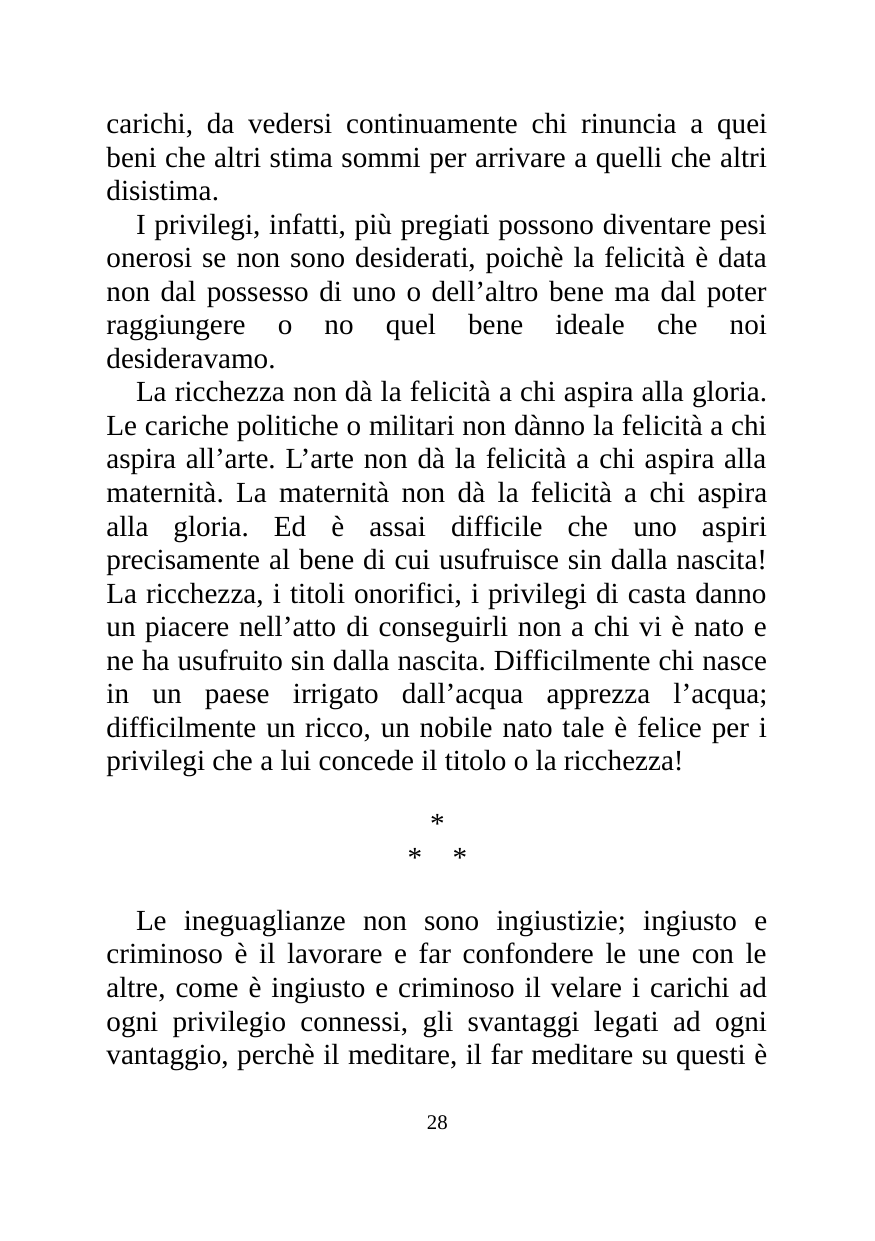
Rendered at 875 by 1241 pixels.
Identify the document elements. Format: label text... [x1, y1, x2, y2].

text I privilegi, infatti, più pregiati possono diventare pesi onerosi se non sono desiderati, poichè la felicità è data non dal possesso di uno o dell’altro bene ma dal poter raggiungere o no quel bene ideale che noi desideravamo. [106, 207, 768, 374]
text La ricchezza non dà la felicità a chi aspira alla gloria. Le cariche politiche o militari non dànno la felicità a chi aspira all’arte. L’arte non dà la felicità a chi aspira alla maternità. La maternità non dà la felicità a chi aspira alla gloria. Ed è assai difficile che uno aspiri precisamente al bene di cui usufruisce sin dalla nascita! La ricchezza, i titoli onorifici, i privilegi di casta danno un piacere nell’atto di conseguirli non a chi vi è nato e ne ha usufruito sin dalla nascita. Difficilmente chi nasce in un paese irrigato dall’acqua apprezza l’acqua; difficilmente un ricco, un nobile nato tale è felice per i privilegi che a lui concede il titolo o la ricchezza! [106, 374, 768, 777]
text Le ineguaglianze non sono ingiustizie; ingiusto e criminoso è il lavorare e far confondere le une con le altre, come è ingiusto e criminoso il velare i carichi ad ogni privilegio connessi, gli svantaggi legati ad ogni vantaggio, perchè il meditare, il far meditare su questi è [106, 903, 768, 1071]
text * * * [106, 807, 768, 874]
text carichi, da vedersi continuamente chi rinuncia a quei beni che altri stima sommi per arrivare a quelli che altri disistima. [106, 106, 768, 207]
